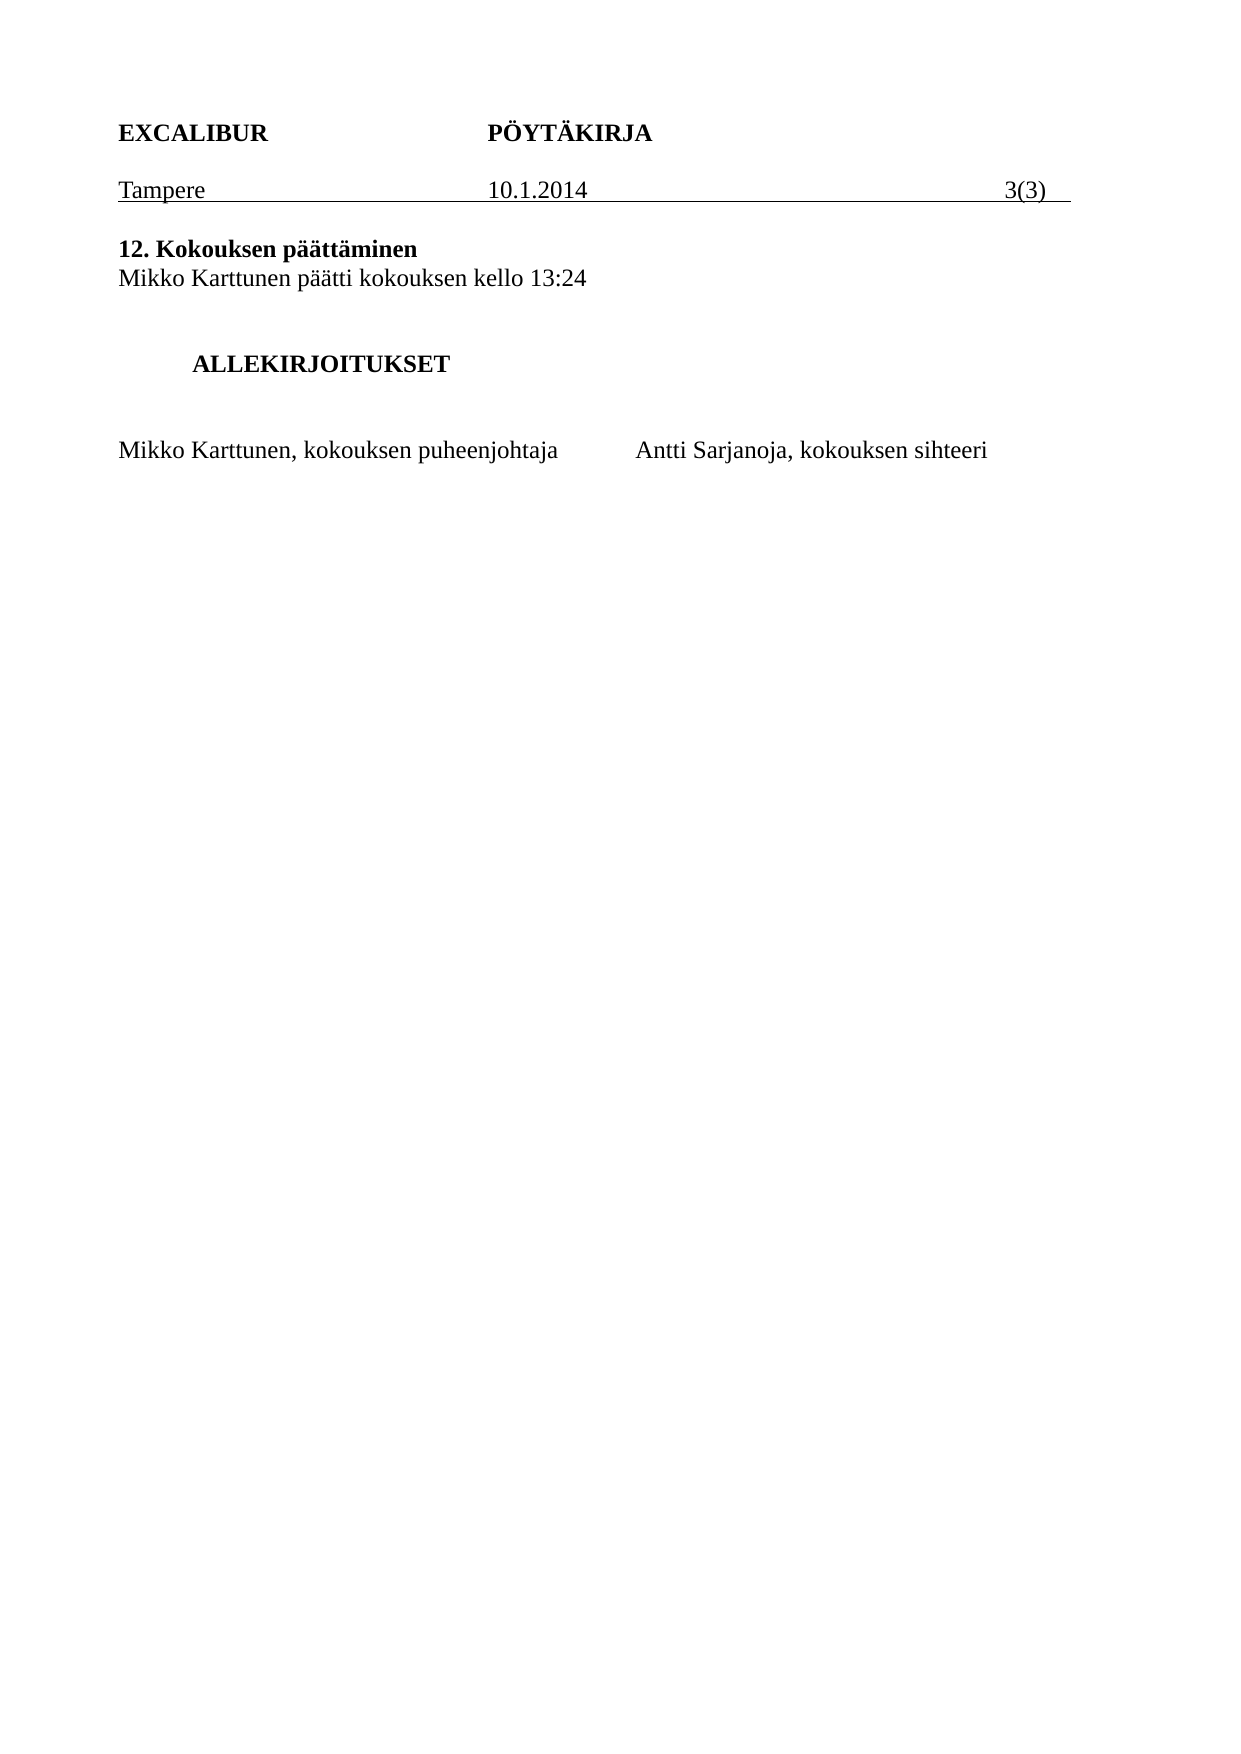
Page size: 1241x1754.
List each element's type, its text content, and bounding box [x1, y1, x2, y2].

text ALLEKIRJOITUKSET [118, 349, 1122, 378]
text 12. Kokouksen päättäminen Mikko Karttunen päätti kokouksen kello 13:24 [118, 234, 1122, 291]
text Mikko Karttunen, kokouksen puheenjohtaja Antti Sarjanoja, kokouksen sihteeri [118, 435, 1122, 464]
